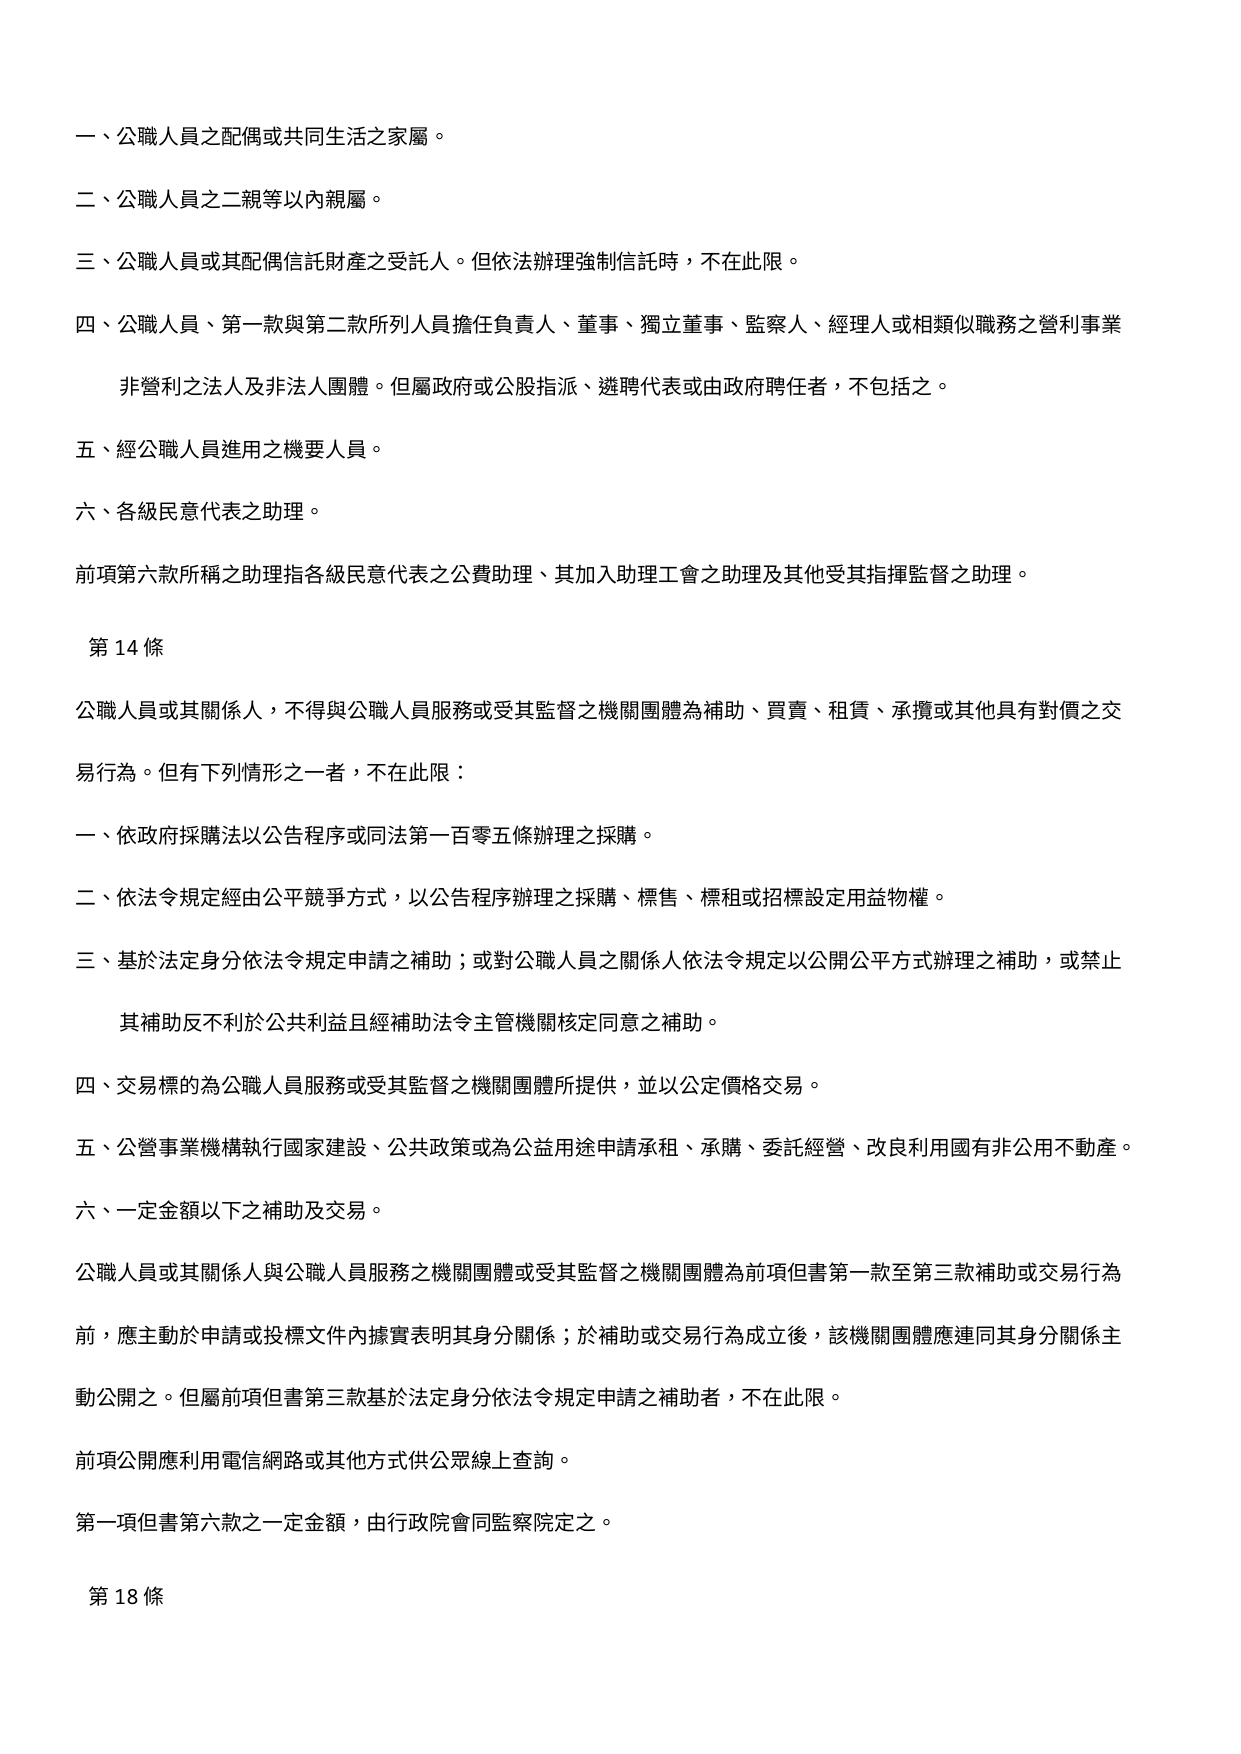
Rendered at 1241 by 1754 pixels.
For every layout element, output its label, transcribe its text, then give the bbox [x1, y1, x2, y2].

text 前項公開應利用電信網路或其他方式供公眾線上查詢。 [75, 1418, 1125, 1480]
text 三、公職人員或其配偶信託財產之受託人。但依法辦理強制信託時，不在此限。 [75, 219, 1125, 281]
text 公職人員或其關係人，不得與公職人員服務或受其監督之機關團體為補助、買賣、租賃、承攬或其他具有對價之交易行為。但有下列情形之一者，不在此限： [75, 668, 1125, 793]
text 四、公職人員、第一款與第二款所列人員擔任負責人、董事、獨立董事、監察人、經理人或相類似職務之營利事業、非營利之法人及非法人團體。但屬政府或公股指派、遴聘代表或由政府聘任者，不包括之。 [75, 281, 1125, 406]
text 一、公職人員之配偶或共同生活之家屬。 [75, 94, 1125, 156]
text 前項第六款所稱之助理指各級民意代表之公費助理、其加入助理工會之助理及其他受其指揮監督之助理。 [75, 531, 1125, 594]
text 二、公職人員之二親等以內親屬。 [75, 156, 1125, 219]
text 五、經公職人員進用之機要人員。 [75, 406, 1125, 469]
text 六、各級民意代表之助理。 [75, 469, 1125, 531]
text 六、一定金額以下之補助及交易。 [75, 1168, 1125, 1230]
text 公職人員或其關係人與公職人員服務之機關團體或受其監督之機關團體為前項但書第一款至第三款補助或交易行為前，應主動於申請或投標文件內據實表明其身分關係；於補助或交易行為成立後，該機關團體應連同其身分關係主動公開之。但屬前項但書第三款基於法定身分依法令規定申請之補助者，不在此限。 [75, 1230, 1125, 1418]
text 第18條 [1, 1554, 1219, 1616]
text 第14條 [1, 605, 1219, 668]
text 四、交易標的為公職人員服務或受其監督之機關團體所提供，並以公定價格交易。 [75, 1043, 1125, 1105]
text 第一項但書第六款之一定金額，由行政院會同監察院定之。 [75, 1480, 1125, 1543]
text 二、依法令規定經由公平競爭方式，以公告程序辦理之採購、標售、標租或招標設定用益物權。 [75, 855, 1125, 918]
text 三、基於法定身分依法令規定申請之補助；或對公職人員之關係人依法令規定以公開公平方式辦理之補助，或禁止其補助反不利於公共利益且經補助法令主管機關核定同意之補助。 [75, 918, 1125, 1043]
text 一、依政府採購法以公告程序或同法第一百零五條辦理之採購。 [75, 793, 1125, 855]
text 五、公營事業機構執行國家建設、公共政策或為公益用途申請承租、承購、委託經營、改良利用國有非公用不動產。 [75, 1105, 1125, 1168]
